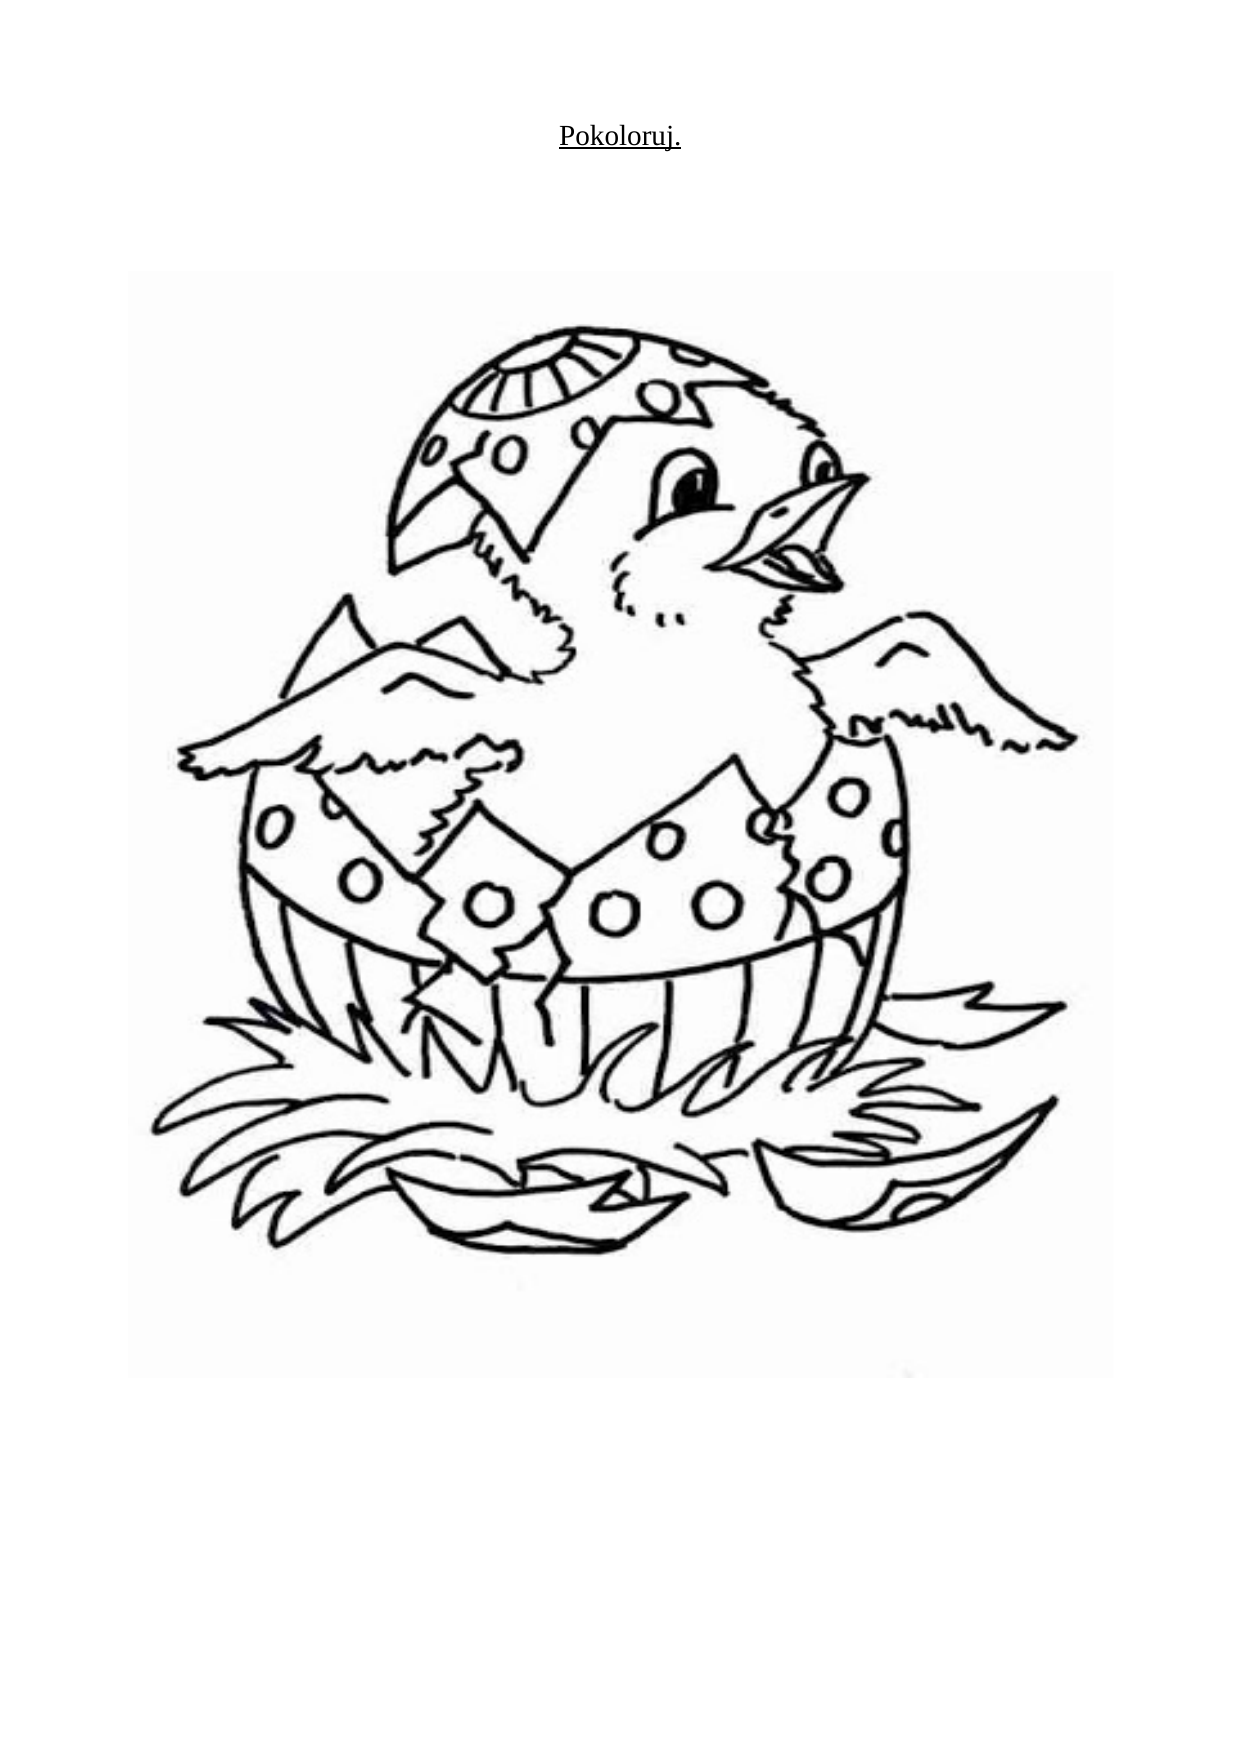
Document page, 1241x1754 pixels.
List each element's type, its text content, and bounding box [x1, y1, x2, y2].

text Pokoloruj. [118, 118, 1122, 152]
picture [127, 271, 1114, 1378]
